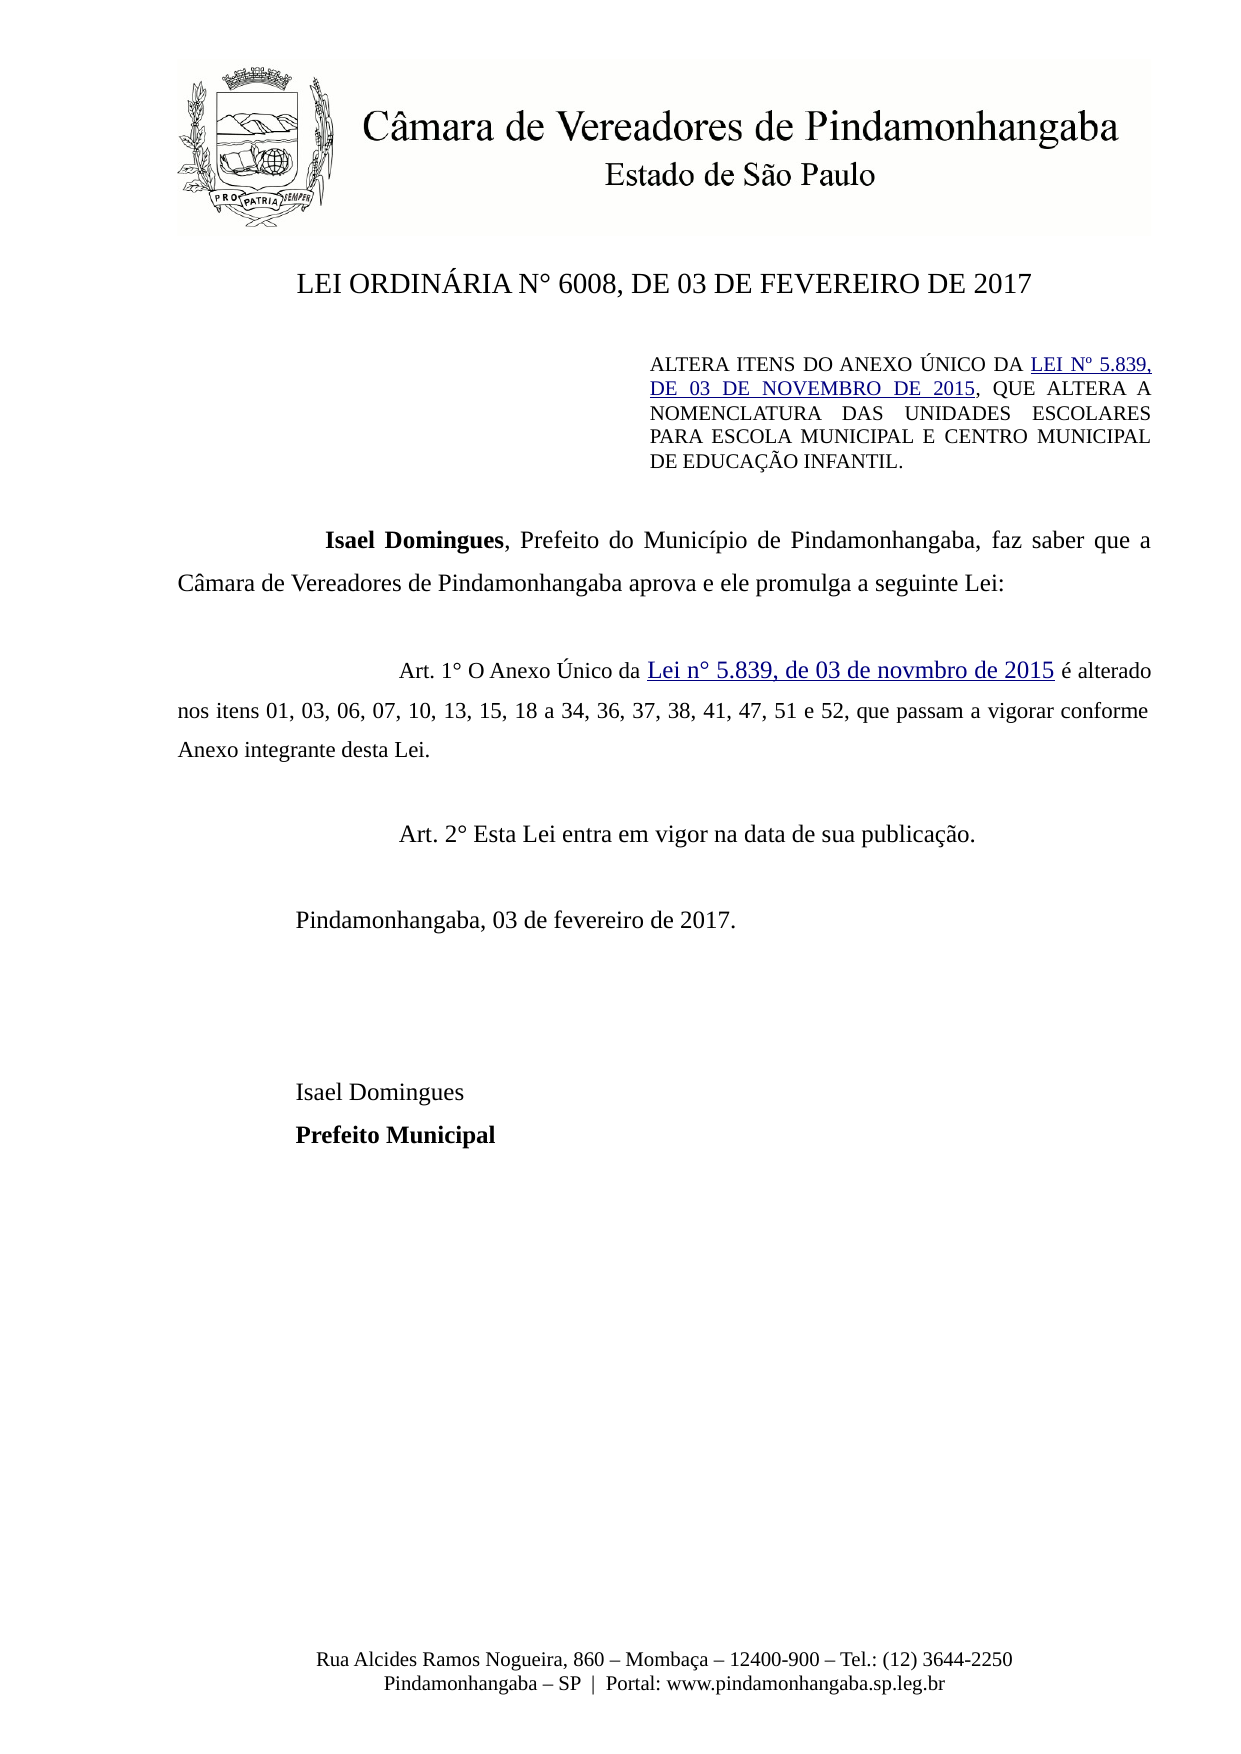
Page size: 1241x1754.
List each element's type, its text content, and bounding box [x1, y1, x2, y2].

text ALTERA ITENS DO ANEXO ÚNICO DA LEI Nº 5.839, DE 03 DE NOVEMBRO DE 2015, QUE ALTERA A NOMENCLATURA DAS UNIDADES ESCOLARES PARA ESCOLA MUNICIPAL E CENTRO MUNICIPAL DE EDUCAÇÃO INFANTIL. [649, 352, 1152, 473]
text LEI ORDINÁRIA N° 6008, de 03 de fevereiro de 2017 [177, 266, 1152, 299]
text Prefeito Municipal [177, 1121, 1152, 1149]
text Art. 2° Esta Lei entra em vigor na data de sua publicação. [177, 819, 1152, 847]
text Isael Domingues [177, 1077, 1152, 1106]
text Art. 1° O Anexo Único da Lei n° 5.839, de 03 de novmbro de 2015 é alterado nos itens 01, 03, 06, 07, 10, 13, 15, 18 a 34, 36, 37, 38, 41, 47, 51 e 52, que passam a vigorar conforme Anexo integrante desta Lei. [177, 655, 1152, 762]
picture [177, 59, 1152, 236]
text Isael Domingues, Prefeito do Município de Pindamonhangaba, faz saber que a Câmara de Vereadores de Pindamonhangaba aprova e ele promulga a seguinte Lei: [177, 525, 1152, 597]
text Pindamonhangaba, 03 de fevereiro de 2017. [177, 905, 1152, 934]
